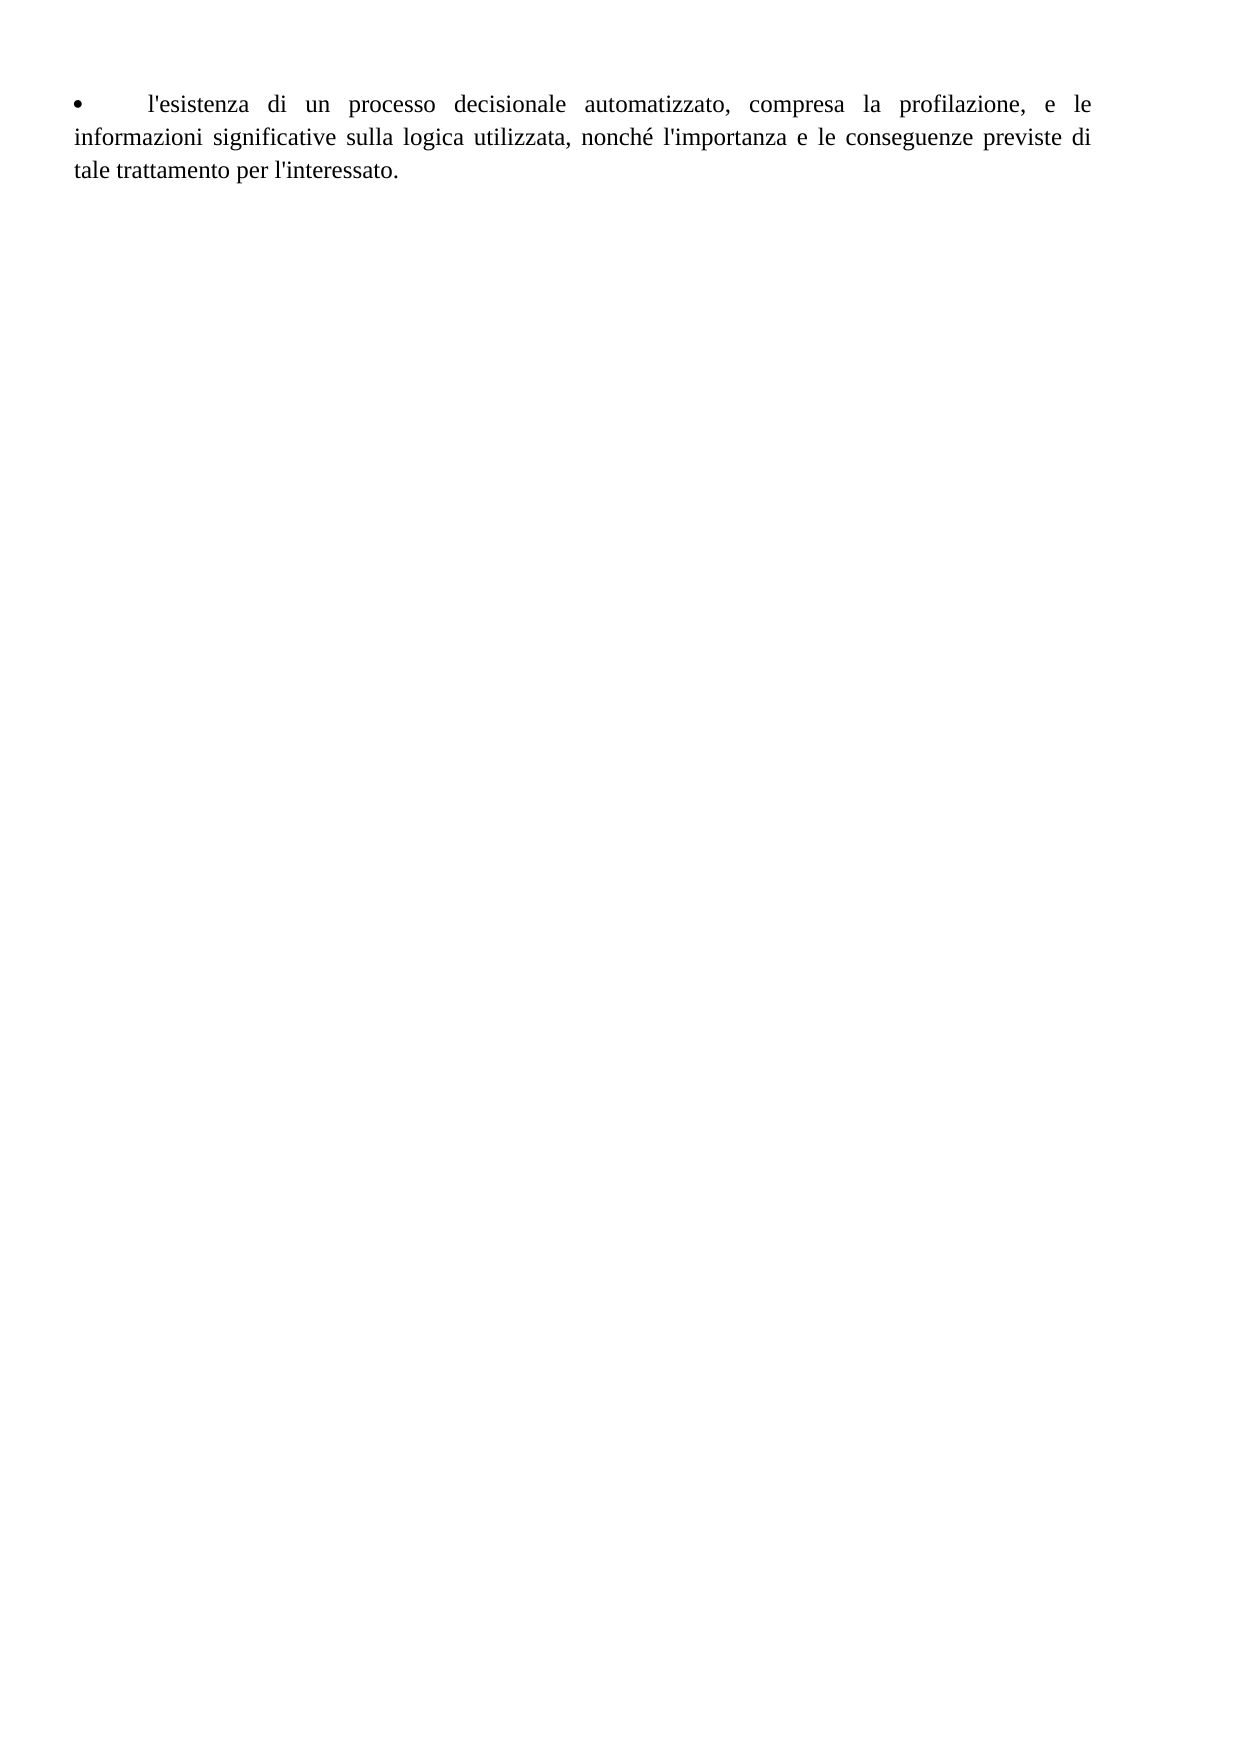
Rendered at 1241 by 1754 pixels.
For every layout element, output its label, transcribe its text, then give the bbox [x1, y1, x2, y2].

list l'esistenza di un processo decisionale automatizzato, compresa la profilazione, e le informazioni significative sulla logica utilizzata, nonché l'importanza e le conseguenze previste di tale trattamento per l'interessato. [74, 89, 1093, 183]
